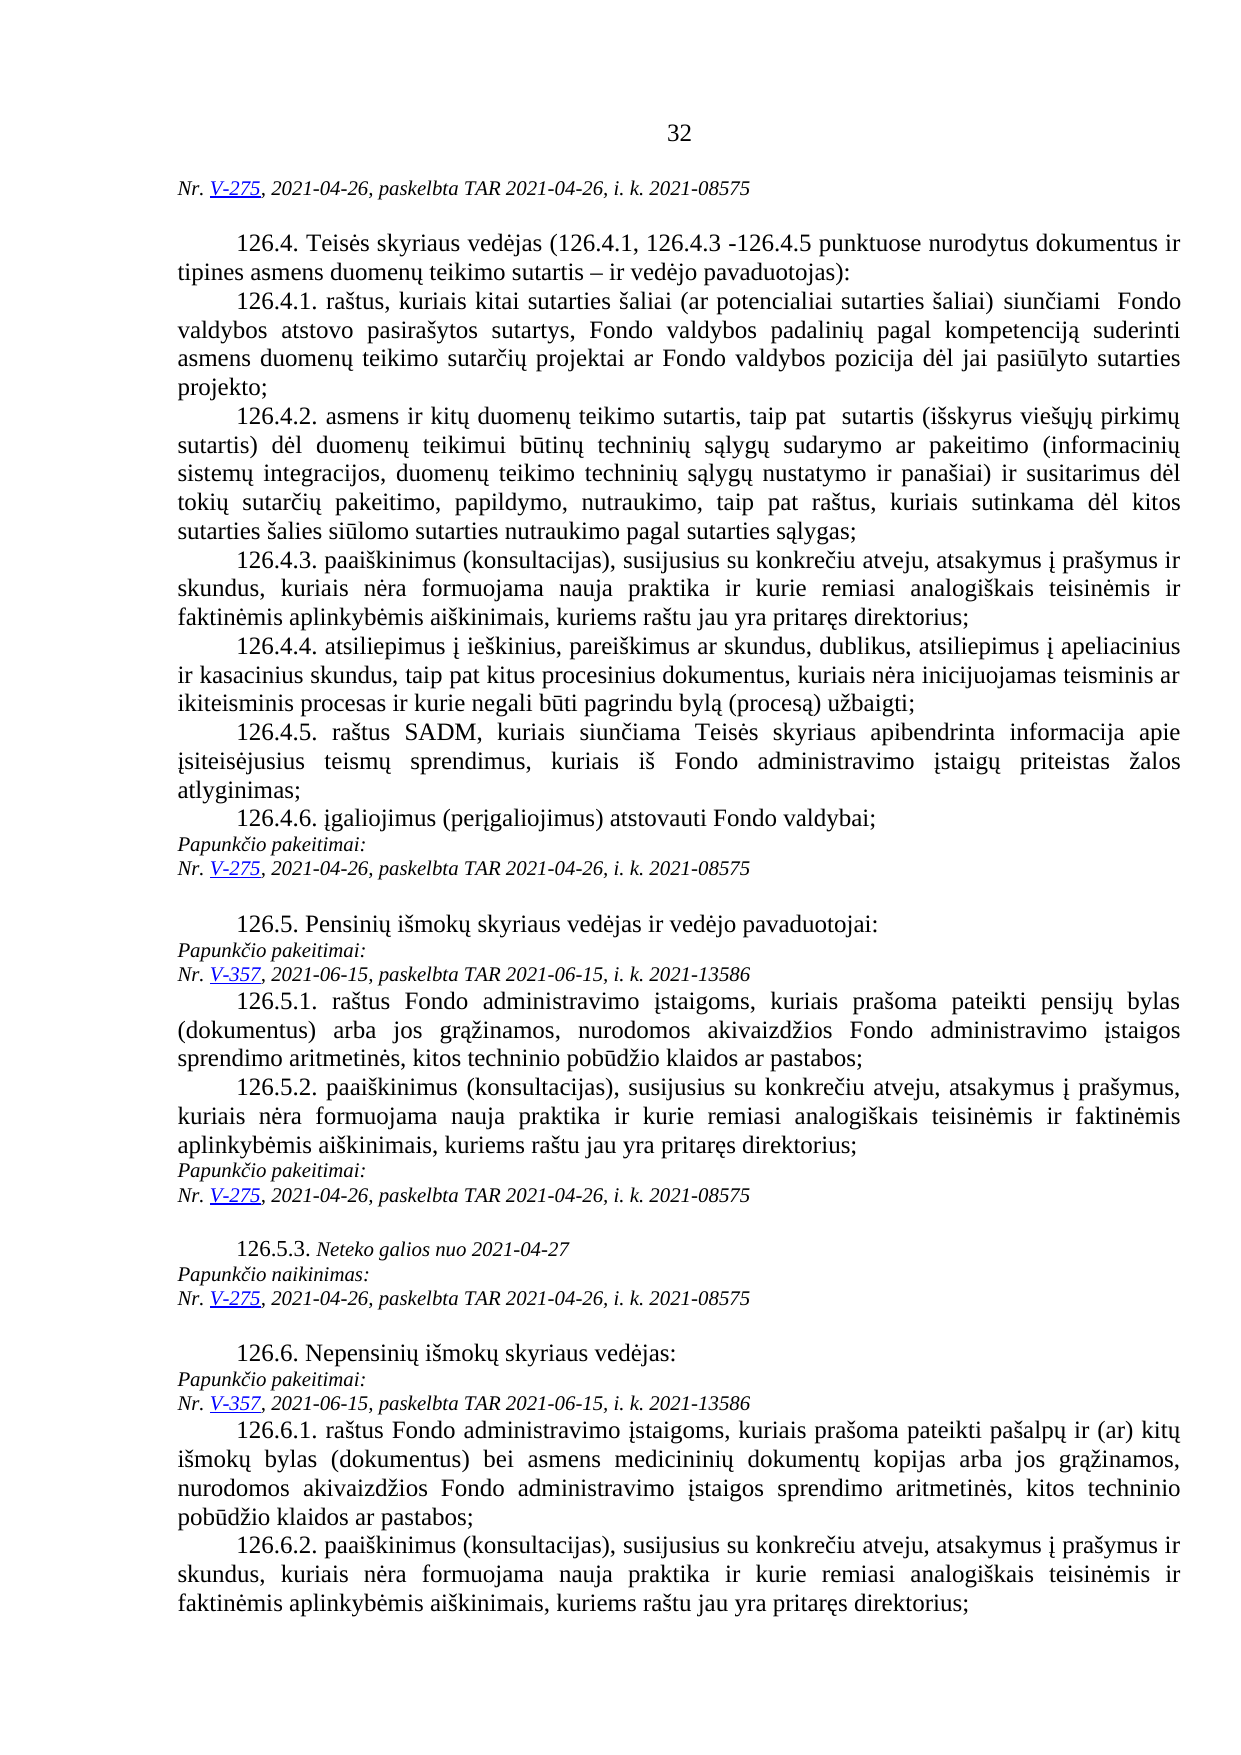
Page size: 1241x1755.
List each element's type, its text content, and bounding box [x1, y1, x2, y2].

text Papunkčio pakeitimai: [177, 832, 1181, 856]
text 126.4. Teisės skyriaus vedėjas (126.4.1, 126.4.3 -126.4.5 punktuose nurodytus dokumentus ir tipines asmens duomenų teikimo sutartis – ir vedėjo pavaduotojas): [177, 228, 1181, 286]
text 126.4.6. įgaliojimus (perįgaliojimus) atstovauti Fondo valdybai; [177, 803, 1181, 832]
text 126.5.3. Neteko galios nuo 2021-04-27 [177, 1235, 1181, 1262]
text 126.4.3. paaiškinimus (konsultacijas), susijusius su konkrečiu atveju, atsakymus į prašymus ir skundus, kuriais nėra formuojama nauja praktika ir kurie remiasi analogiškais teisinėmis ir faktinėmis aplinkybėmis aiškinimais, kuriems raštu jau yra pritaręs direktorius; [177, 545, 1181, 631]
text 126.4.2. asmens ir kitų duomenų teikimo sutartis, taip pat sutartis (išskyrus viešųjų pirkimų sutartis) dėl duomenų teikimui būtinų techninių sąlygų sudarymo ar pakeitimo (informacinių sistemų integracijos, duomenų teikimo techninių sąlygų nustatymo ir panašiai) ir susitarimus dėl tokių sutarčių pakeitimo, papildymo, nutraukimo, taip pat raštus, kuriais sutinkama dėl kitos sutarties šalies siūlomo sutarties nutraukimo pagal sutarties sąlygas; [177, 401, 1181, 545]
text Papunkčio pakeitimai: [177, 938, 1181, 962]
text Nr. V-357, 2021-06-15, paskelbta TAR 2021-06-15, i. k. 2021-13586 [177, 1391, 1181, 1415]
text 126.5.1. raštus Fondo administravimo įstaigoms, kuriais prašoma pateikti pensijų bylas (dokumentus) arba jos grąžinamos, nurodomos akivaizdžios Fondo administravimo įstaigos sprendimo aritmetinės, kitos techninio pobūdžio klaidos ar pastabos; [177, 986, 1181, 1072]
text 126.5. Pensinių išmokų skyriaus vedėjas ir vedėjo pavaduotojai: [177, 909, 1181, 938]
text 126.4.1. raštus, kuriais kitai sutarties šaliai (ar potencialiai sutarties šaliai) siunčiami Fondo valdybos atstovo pasirašytos sutartys, Fondo valdybos padalinių pagal kompetenciją suderinti asmens duomenų teikimo sutarčių projektai ar Fondo valdybos pozicija dėl jai pasiūlyto sutarties projekto; [177, 286, 1181, 401]
text 126.4.5. raštus SADM, kuriais siunčiama Teisės skyriaus apibendrinta informacija apie įsiteisėjusius teismų sprendimus, kuriais iš Fondo administravimo įstaigų priteistas žalos atlyginimas; [177, 717, 1181, 803]
text Papunkčio pakeitimai: [177, 1158, 1181, 1182]
text Papunkčio naikinimas: [177, 1262, 1181, 1286]
text Nr. V-357, 2021-06-15, paskelbta TAR 2021-06-15, i. k. 2021-13586 [177, 962, 1181, 986]
text Nr. V-275, 2021-04-26, paskelbta TAR 2021-04-26, i. k. 2021-08575 [177, 1286, 1181, 1310]
text 126.4.4. atsiliepimus į ieškinius, pareiškimus ar skundus, dublikus, atsiliepimus į apeliacinius ir kasacinius skundus, taip pat kitus procesinius dokumentus, kuriais nėra inicijuojamas teisminis ar ikiteisminis procesas ir kurie negali būti pagrindu bylą (procesą) užbaigti; [177, 631, 1181, 717]
text 126.6. Nepensinių išmokų skyriaus vedėjas: [177, 1338, 1181, 1367]
text 126.6.1. raštus Fondo administravimo įstaigoms, kuriais prašoma pateikti pašalpų ir (ar) kitų išmokų bylas (dokumentus) bei asmens medicininių dokumentų kopijas arba jos grąžinamos, nurodomos akivaizdžios Fondo administravimo įstaigos sprendimo aritmetinės, kitos techninio pobūdžio klaidos ar pastabos; [177, 1415, 1181, 1530]
text Nr. V-275, 2021-04-26, paskelbta TAR 2021-04-26, i. k. 2021-08575 [177, 176, 1181, 200]
text 126.5.2. paaiškinimus (konsultacijas), susijusius su konkrečiu atveju, atsakymus į prašymus, kuriais nėra formuojama nauja praktika ir kurie remiasi analogiškais teisinėmis ir faktinėmis aplinkybėmis aiškinimais, kuriems raštu jau yra pritaręs direktorius; [177, 1072, 1181, 1158]
text Papunkčio pakeitimai: [177, 1367, 1181, 1391]
text Nr. V-275, 2021-04-26, paskelbta TAR 2021-04-26, i. k. 2021-08575 [177, 856, 1181, 880]
text Nr. V-275, 2021-04-26, paskelbta TAR 2021-04-26, i. k. 2021-08575 [177, 1182, 1181, 1207]
text 126.6.2. paaiškinimus (konsultacijas), susijusius su konkrečiu atveju, atsakymus į prašymus ir skundus, kuriais nėra formuojama nauja praktika ir kurie remiasi analogiškais teisinėmis ir faktinėmis aplinkybėmis aiškinimais, kuriems raštu jau yra pritaręs direktorius; [177, 1530, 1181, 1617]
